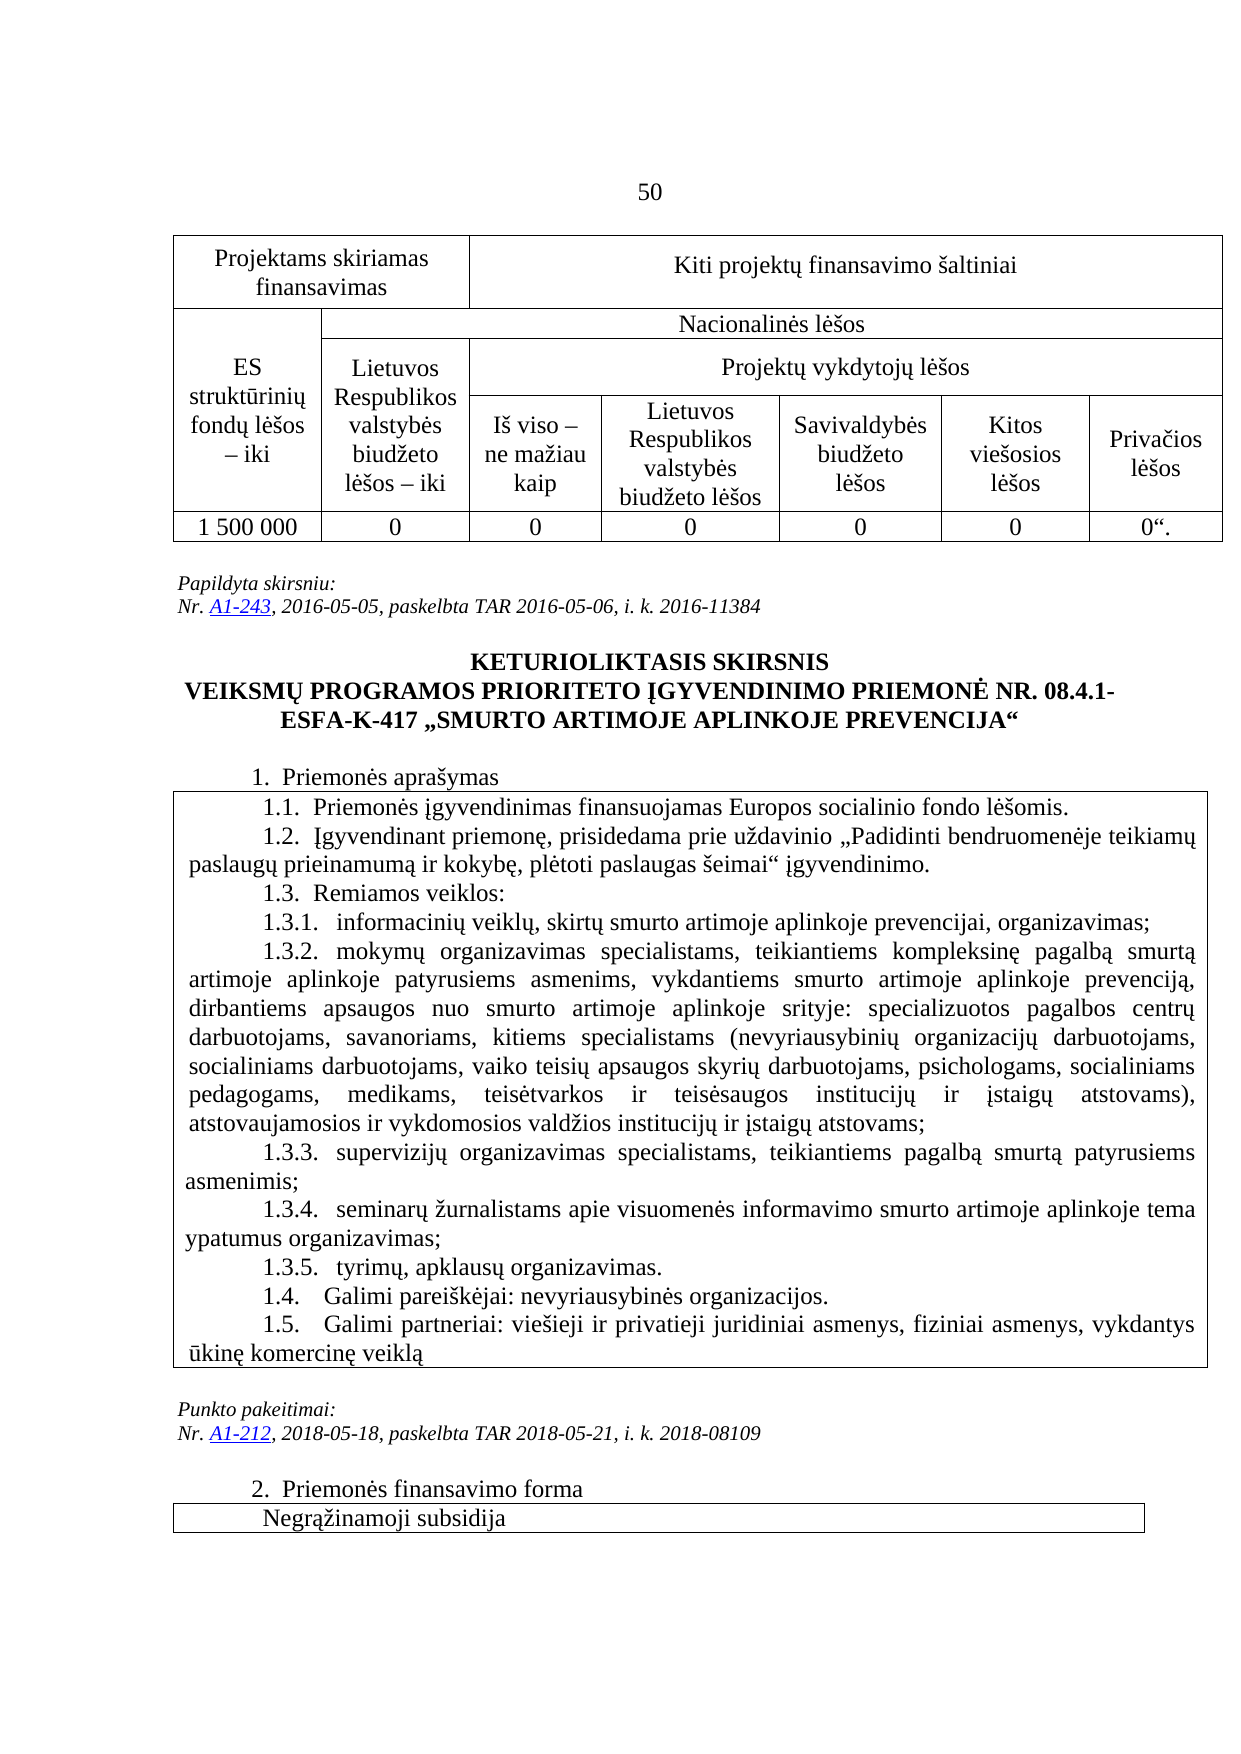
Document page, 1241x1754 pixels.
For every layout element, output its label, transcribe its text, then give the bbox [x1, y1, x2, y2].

text KETURIOLIKTASIS SKIRSNIS [177, 647, 1122, 676]
table_cell 1.4. Galimi pareiškėjai: nevyriausybinės organizacijos. 1.5. Galimi partneriai: viešieji ir privatieji juridiniai asmenys, fiziniai asmenys, vykdantys ūkinę komercinę veiklą [174, 1281, 1207, 1367]
text Nr. A1-212, 2018-05-18, paskelbta TAR 2018-05-21, i. k. 2018-08109 [177, 1421, 1122, 1445]
table_header 1.1. Priemonės įgyvendinimas finansuojamas Europos socialinio fondo lėšomis. [174, 792, 1207, 821]
table_cell Lietuvos Respublikos valstybės biudžeto lėšos – iki [322, 339, 469, 511]
table_cell 1.3. Remiamos veiklos: 1.3.1. informacinių veiklų, skirtų smurto artimoje aplinkoje prevencijai, organizavimas; 1.3.2. mokymų organizavimas specialistams, teikiantiems kompleksinę pagalbą smurtą artimoje aplinkoje patyrusiems asmenims, vykdantiems smurto artimoje aplinkoje prevenciją, dirbantiems apsaugos nuo smurto artimoje aplinkoje srityje: specializuotos pagalbos centrų darbuotojams, savanoriams, kitiems specialistams (nevyriausybinių organizacijų darbuotojams, socialiniams darbuotojams, vaiko teisių apsaugos skyrių darbuotojams, psichologams, socialiniams pedagogams, medikams, teisėtvarkos ir teisėsaugos institucijų ir įstaigų atstovams), atstovaujamosios ir vykdomosios valdžios institucijų ir įstaigų atstovams; 1.3.3. supervizijų organizavimas specialistams, teikiantiems pagalbą smurtą patyrusiems asmenimis; 1.3.4. seminarų žurnalistams apie visuomenės informavimo smurto artimoje aplinkoje tema ypatumus organizavimas; 1.3.5. tyrimų, apklausų organizavimas. [174, 878, 1207, 1281]
table_cell Iš viso – ne mažiau kaip [470, 396, 601, 511]
table_header Projektams skiriamas finansavimas [174, 236, 469, 308]
table_cell 0 [602, 512, 779, 541]
table_header Negrąžinamoji subsidija [174, 1504, 1144, 1532]
table_cell 0 [780, 512, 941, 541]
text 2. Priemonės finansavimo forma [251, 1474, 1122, 1502]
table_cell 0 [942, 512, 1089, 541]
table_cell Privačios lėšos [1090, 396, 1222, 511]
table_cell ES struktūrinių fondų lėšos – iki [174, 309, 321, 511]
table_cell Kitos viešosios lėšos [942, 396, 1089, 511]
table_header Kiti projektų finansavimo šaltiniai [470, 236, 1222, 308]
text VEIKSMŲ PROGRAMOS PRIORITETO ĮGYVENDINIMO PRIEMONĖ NR. 08.4.1-ESFA-K-417 „SMURTO ARTIMOJE APLINKOJE PREVENCIJA“ [177, 676, 1122, 733]
table_cell Lietuvos Respublikos valstybės biudžeto lėšos [602, 396, 779, 511]
table_cell 0 [322, 512, 469, 541]
text Punkto pakeitimai: [177, 1397, 1122, 1421]
table_cell 0“. [1090, 512, 1222, 541]
table_cell Projektų vykdytojų lėšos [470, 339, 1222, 395]
table_cell 1.2. Įgyvendinant priemonę, prisidedama prie uždavinio „Padidinti bendruomenėje teikiamų paslaugų prieinamumą ir kokybę, plėtoti paslaugas šeimai“ įgyvendinimo. [174, 821, 1207, 878]
text 1. Priemonės aprašymas [251, 762, 1122, 791]
table_cell Nacionalinės lėšos [322, 309, 1222, 338]
text Papildyta skirsniu: [177, 570, 1122, 594]
table_cell Savivaldybės biudžeto lėšos [780, 396, 941, 511]
table_cell 1 500 000 [174, 512, 321, 541]
table_cell 0 [470, 512, 601, 541]
text Nr. A1-243, 2016-05-05, paskelbta TAR 2016-05-06, i. k. 2016-11384 [177, 594, 1122, 618]
